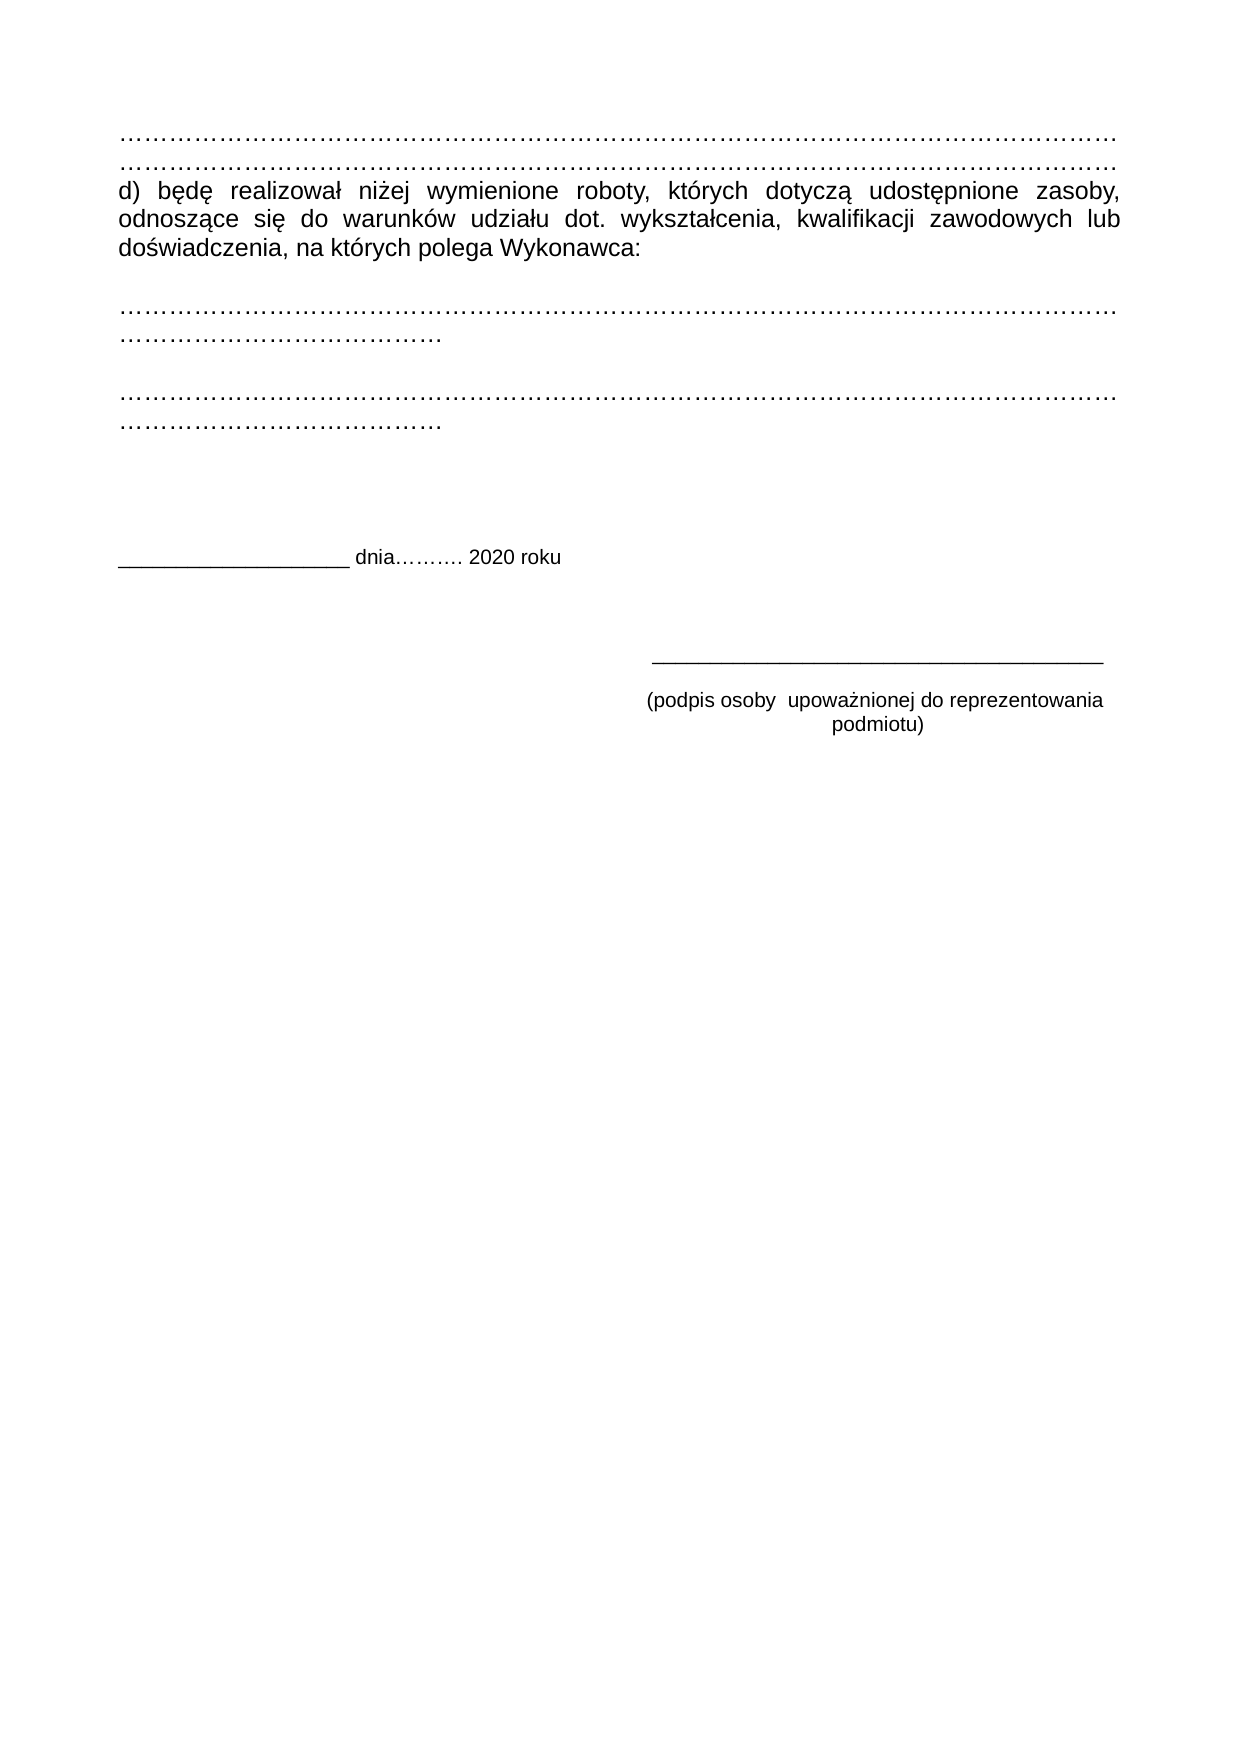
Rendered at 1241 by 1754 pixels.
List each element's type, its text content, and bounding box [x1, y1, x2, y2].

text ………………………………………………………………………………………………………… [118, 147, 1122, 176]
text ____________________ dnia………. 2020 roku [118, 544, 1122, 568]
text …………………………………………………………………………………………………………………………………………… [118, 377, 1122, 434]
text ………………………………………………………………………………………………………… [118, 118, 1122, 147]
text …………………………………………………………………………………………………………………………………………… [118, 291, 1122, 348]
text _______________________________________ [118, 640, 1122, 664]
text d) będę realizował niżej wymienione roboty, których dotyczą udostępnione zasoby, odnoszące się do warunków udziału dot. wykształcenia, kwalifikacji zawodowych lub doświadczenia, na których polega Wykonawca: [118, 176, 1122, 262]
text (podpis osoby upoważnionej do reprezentowania podmiotu) [118, 688, 1122, 736]
